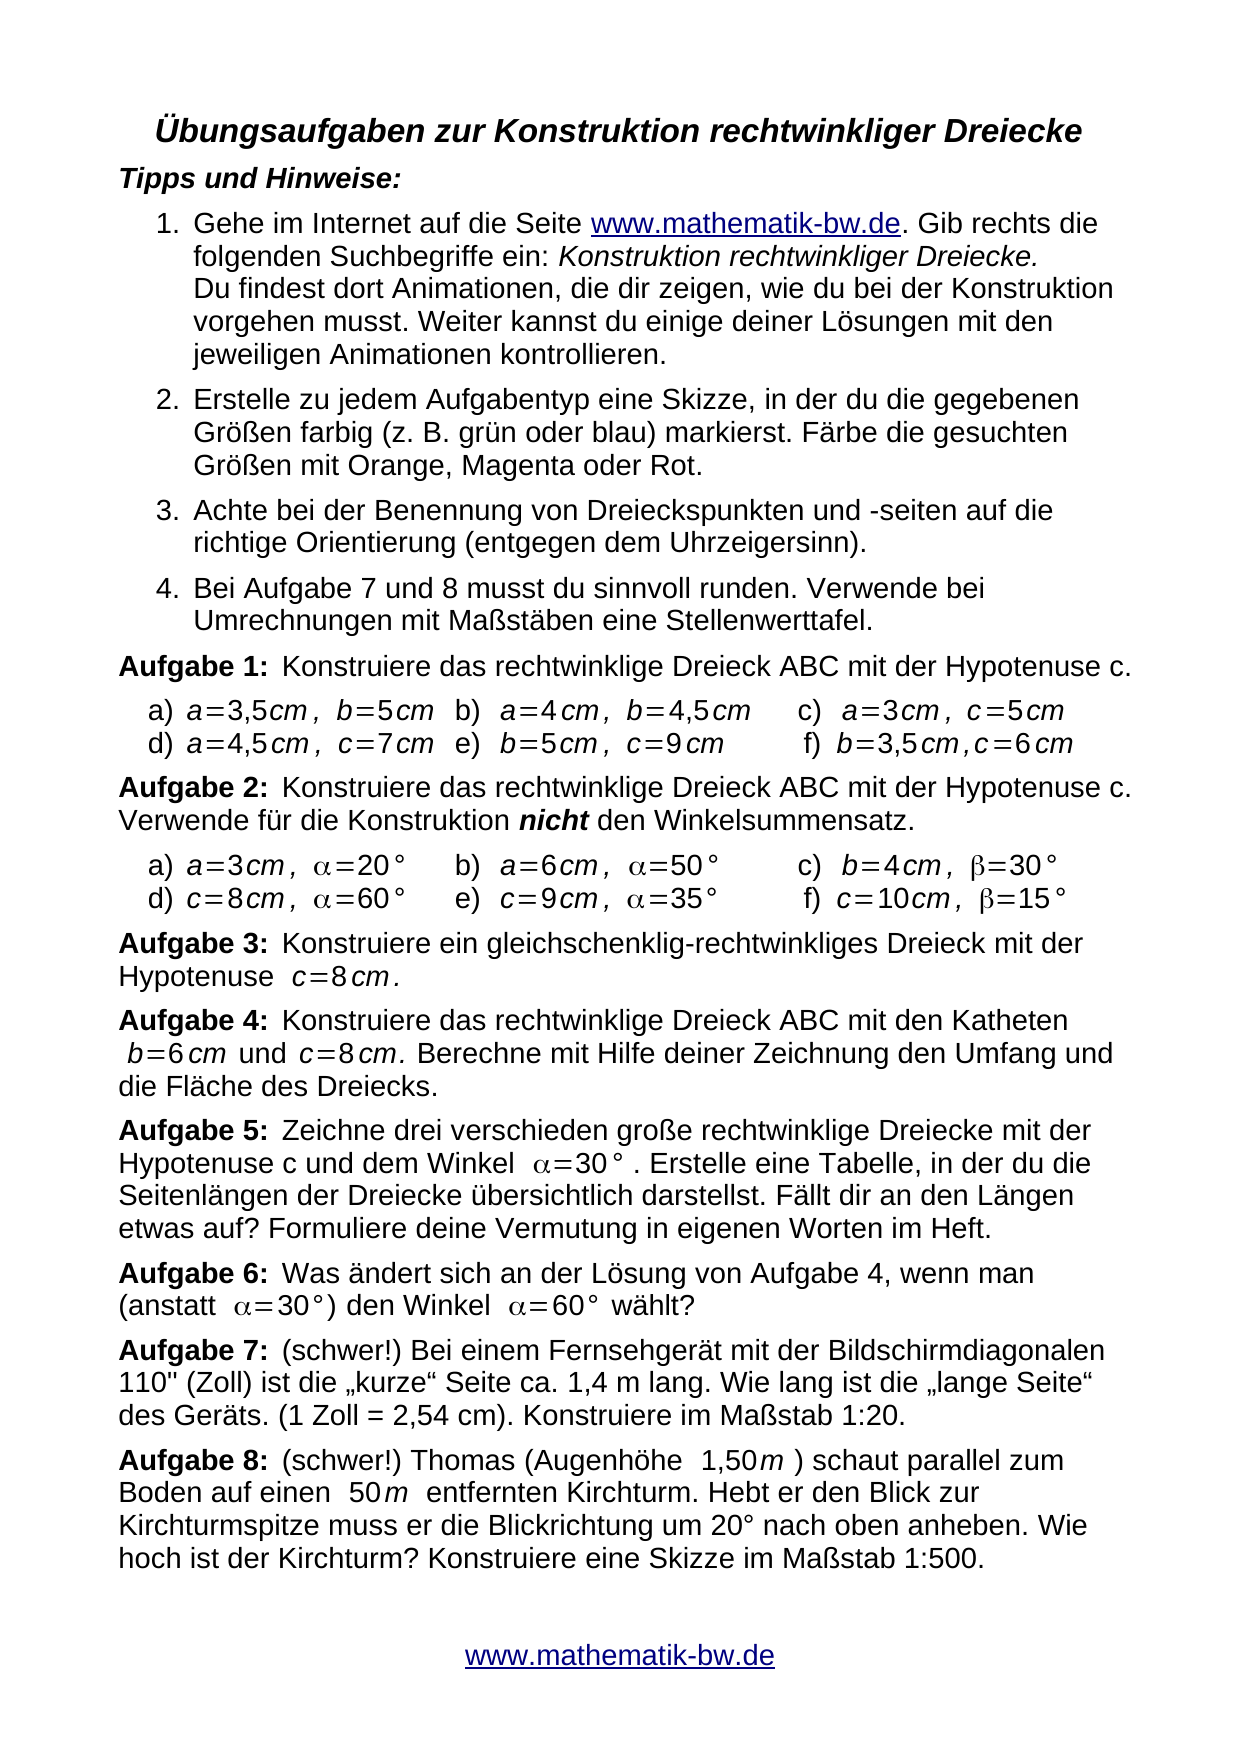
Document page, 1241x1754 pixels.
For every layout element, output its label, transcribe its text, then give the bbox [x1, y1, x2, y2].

subtitle Übungsaufgaben zur Konstruktion rechtwinkliger Dreiecke [118, 112, 1122, 149]
list Bei Aufgabe 7 und 8 musst du sinnvoll runden. Verwende bei Umrechnungen mit Maßstäben eine Stellenwerttafel. [156, 572, 1122, 637]
list Was ändert sich an der Lösung von Aufgabe 4, wenn man (anstatt den Winkel [118, 1257, 1122, 1322]
list Konstruiere ein gleichschenklig-rechtwinkliges Dreieck mit der Hypotenuse [118, 927, 1122, 992]
list Konstruiere das rechtwinklige Dreieck ABC mit der Hypotenuse c. [118, 649, 1134, 682]
list d) e) f) [148, 882, 1122, 915]
list d) e) f) [148, 727, 1122, 759]
list Gehe im Internet auf die Seite www.mathematik-bw.de. Gib rechts die folgenden Suchbegriffe ein: Konstruktion rechtwinkliger Dreiecke. Du findest dort Animationen, die dir zeigen, wie du bei der Konstruktion vorgehen musst. Weiter kannst du einige deiner Lösungen mit den jeweiligen Animationen kontrollieren. [156, 207, 1122, 371]
list Konstruiere das rechtwinklige Dreieck ABC mit der Hypotenuse c. Verwende für die Konstruktion nicht den Winkelsummensatz. [118, 771, 1134, 837]
list (schwer!) Thomas (Augenhöhe ) schaut parallel zum Boden auf einen entfernten Kirchturm. Hebt er den Blick zur Kirchturmspitze muss er die Blickrichtung um 20° nach oben anheben. Wie hoch ist der Kirchturm? Konstruiere eine Skizze im Maßstab 1:500. [118, 1444, 1122, 1574]
list Konstruiere das rechtwinklige Dreieck ABC mit den Katheten Berechne mit Hilfe deiner Zeichnung den Umfang und die Fläche des Dreiecks. [118, 1004, 1122, 1102]
list Erstelle zu jedem Aufgabentyp eine Skizze, in der du die gegebenen Größen farbig (z. B. grün oder blau) markierst. Färbe die gesuchten Größen mit Orange, Magenta oder Rot. [156, 383, 1122, 481]
list Achte bei der Benennung von Dreieckspunkten und -seiten auf die richtige Orientierung (entgegen dem Uhrzeigersinn). [156, 494, 1122, 559]
list (schwer!) Bei einem Fernsehgerät mit der Bildschirmdiagonalen 110'' (Zoll) ist die „kurze“ Seite ca. 1,4 m lang. Wie lang ist die „lange Seite“ des Geräts. (1 Zoll = 2,54 cm). Konstruiere im Maßstab 1:20. [118, 1334, 1122, 1432]
list Zeichne drei verschieden große rechtwinklige Dreiecke mit der Hypotenuse c und dem Winkel . Erstelle eine Tabelle, in der du die Seitenlängen der Dreiecke übersichtlich darstellst. Fällt dir an den Längen etwas auf? Formuliere deine Vermutung in eigenen Worten im Heft. [118, 1114, 1122, 1245]
list b) c) [148, 848, 1122, 882]
list b) c) [148, 694, 1122, 727]
text Tipps und Hinweise: [118, 162, 1122, 194]
